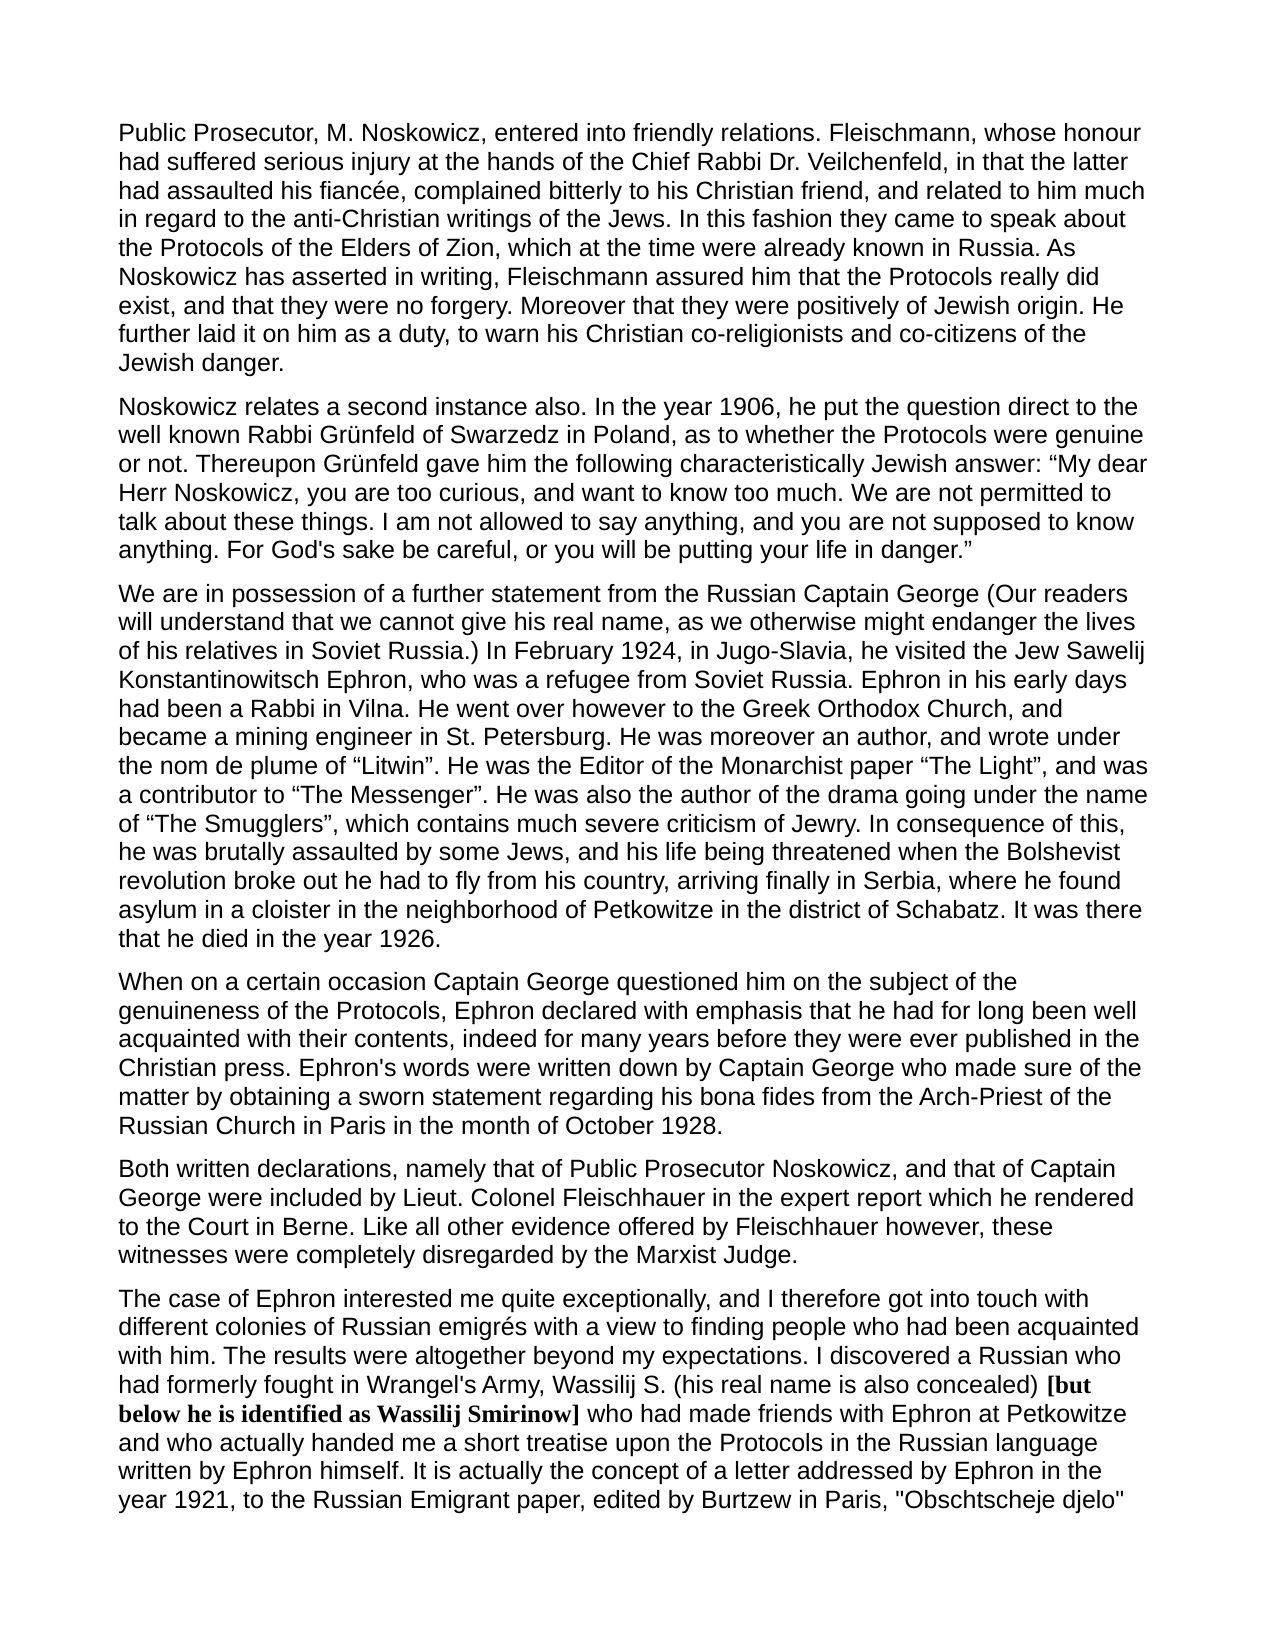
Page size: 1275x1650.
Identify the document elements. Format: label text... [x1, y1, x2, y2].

text Noskowicz relates a second instance also. In the year 1906, he put the question direct to the well known Rabbi Grünfeld of Swarzedz in Poland, as to whether the Protocols were genuine or not. Thereupon Grünfeld gave him the following characteristically Jewish answer: “My dear Herr Noskowicz, you are too curious, and want to know too much. We are not permitted to talk about these things. I am not allowed to say anything, and you are not supposed to know anything. For God's sake be careful, or you will be putting your life in danger.” [118, 391, 1157, 564]
text The case of Ephron interested me quite exceptionally, and I therefore got into touch with different colonies of Russian emigrés with a view to ﬁnding people who had been acquainted with him. The results were altogether beyond my expectations. I discovered a Russian who had formerly fought in Wrangel's Army, Wassilij S. (his real name is also concealed) [but below he is identified as Wassilij Smirinow] who had made friends with Ephron at Petkowitze and who actually handed me a short treatise upon the Protocols in the Russian language written by Ephron himself. It is actually the concept of a letter addressed by Ephron in the year 1921, to the Russian Emigrant paper, edited by Burtzew in Paris, "Obschtscheje djelo" [118, 1283, 1157, 1514]
text When on a certain occasion Captain George questioned him on the subject of the genuineness of the Protocols, Ephron declared with emphasis that he had for long been well acquainted with their contents, indeed for many years before they were ever published in the Christian press. Ephron's words were written down by Captain George who made sure of the matter by obtaining a sworn statement regarding his bona fides from the Arch-Priest of the Russian Church in Paris in the month of October 1928. [118, 967, 1157, 1139]
text Public Prosecutor, M. Noskowicz, entered into friendly relations. Fleischmann, whose honour had suffered serious injury at the hands of the Chief Rabbi Dr. Veilchenfeld, in that the latter had assaulted his fiancée, complained bitterly to his Christian friend, and related to him much in regard to the anti-Christian writings of the Jews. In this fashion they came to speak about the Protocols of the Elders of Zion, which at the time were already known in Russia. As Noskowicz has asserted in writing, Fleischmann assured him that the Protocols really did exist, and that they were no forgery. Moreover that they were positively of Jewish origin. He further laid it on him as a duty, to warn his Christian co-religionists and co-citizens of the Jewish danger. [118, 118, 1157, 377]
text We are in possession of a further statement from the Russian Captain George (Our readers will understand that we cannot give his real name, as we otherwise might endanger the lives of his relatives in Soviet Russia.) In February 1924, in Jugo-Slavia, he visited the Jew Sawelij Konstantinowitsch Ephron, who was a refugee from Soviet Russia. Ephron in his early days had been a Rabbi in Vilna. He went over however to the Greek Orthodox Church, and became a mining engineer in St. Petersburg. He was moreover an author, and wrote under the nom de plume of “Litwin”. He was the Editor of the Monarchist paper “The Light”, and was a contributor to “The Messenger”. He was also the author of the drama going under the name of “The Smugglers”, which contains much severe criticism of Jewry. In consequence of this, he was brutally assaulted by some Jews, and his life being threatened when the Bolshevist revolution broke out he had to ﬂy from his country, arriving finally in Serbia, where he found asylum in a cloister in the neighborhood of Petkowitze in the district of Schabatz. It was there that he died in the year 1926. [118, 578, 1157, 952]
text Both written declarations, namely that of Public Prosecutor Noskowicz, and that of Captain George were included by Lieut. Colonel Fleischhauer in the expert report which he rendered to the Court in Berne. Like all other evidence offered by Fleischhauer however, these witnesses were completely disregarded by the Marxist Judge. [118, 1154, 1157, 1269]
